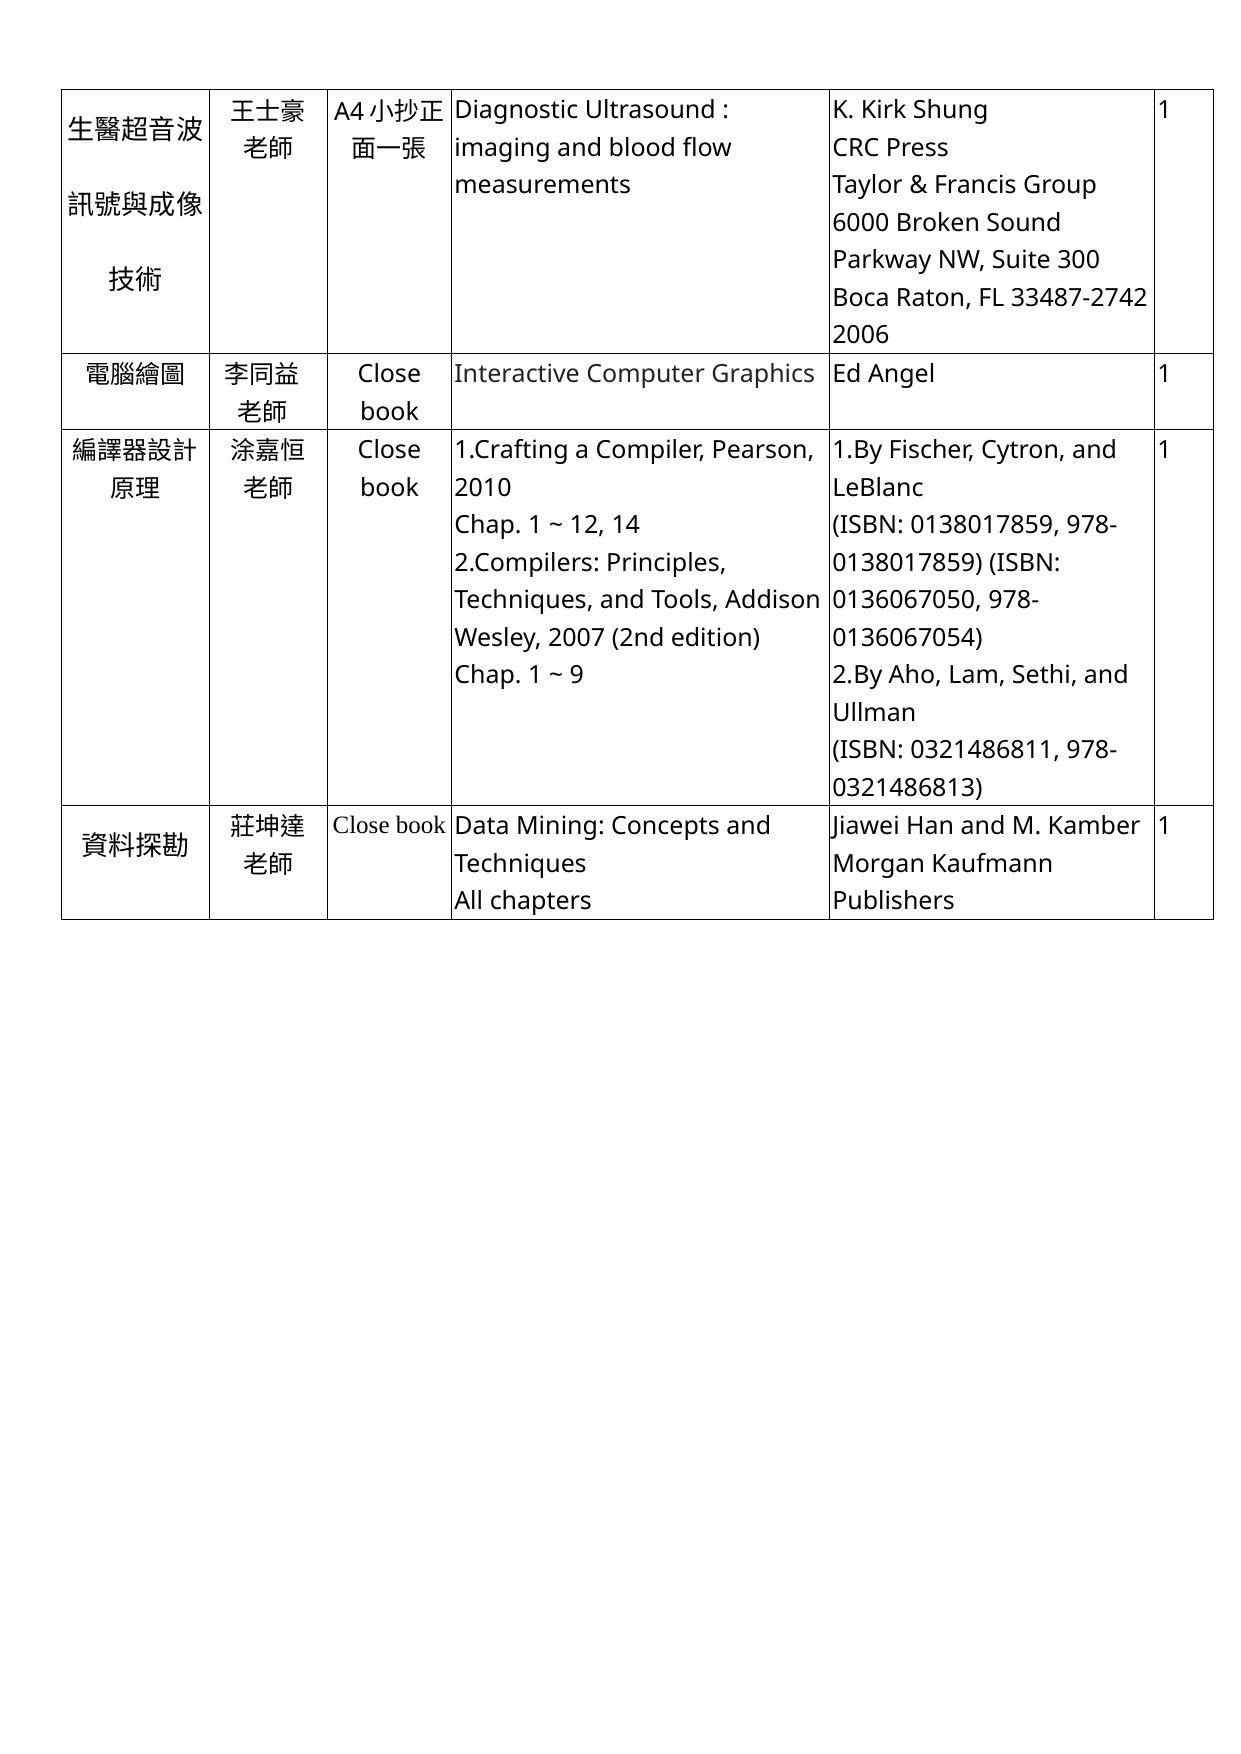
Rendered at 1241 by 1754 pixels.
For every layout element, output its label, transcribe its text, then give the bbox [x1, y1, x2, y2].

table_cell Interactive Computer Graphics [452, 354, 829, 429]
table_cell 莊坤達 老師 [210, 806, 327, 918]
table_cell 編譯器設計原理 [62, 430, 209, 805]
table_cell 王士豪 老師 [210, 90, 327, 353]
table_cell Close book [328, 806, 451, 918]
table_cell 涂嘉恒 老師 [210, 430, 327, 805]
table_cell Close book [328, 430, 451, 805]
table_cell A4小抄正面一張 [328, 90, 451, 353]
table_cell 1 [1155, 354, 1213, 429]
table_cell 李同益老師 [210, 354, 327, 429]
table_cell K. Kirk Shung CRC Press Taylor & Francis Group 6000 Broken Sound Parkway NW, Suite 300 Boca Raton, FL 33487-2742 2006 [830, 90, 1154, 353]
table_cell 1.By Fischer, Cytron, and LeBlanc (ISBN: 0138017859, 978-0138017859) (ISBN: 0136067050, 978-0136067054) 2.By Aho, Lam, Sethi, and Ullman (ISBN: 0321486811, 978-0321486813) [830, 430, 1154, 805]
table_cell Jiawei Han and M. Kamber Morgan Kaufmann Publishers [830, 806, 1154, 918]
table_cell Data Mining: Concepts and Techniques All chapters [452, 806, 829, 918]
table_cell 1 [1155, 806, 1213, 918]
table_cell Close book [328, 354, 451, 429]
table_cell Diagnostic Ultrasound : imaging and blood flow measurements [452, 90, 829, 353]
table_cell 生醫超音波訊號與成像技術 [62, 90, 209, 353]
table_cell 資料探勘 [62, 806, 209, 918]
table_cell Ed Angel [830, 354, 1154, 429]
table_cell 1.Crafting a Compiler, Pearson, 2010 Chap. 1 ~ 12, 14 2.Compilers: Principles, Techniques, and Tools, Addison Wesley, 2007 (2nd edition) Chap. 1 ~ 9 [452, 430, 829, 805]
table_cell 1 [1155, 430, 1213, 805]
table_cell 1 [1155, 90, 1213, 353]
table_cell 電腦繪圖 [62, 354, 209, 429]
